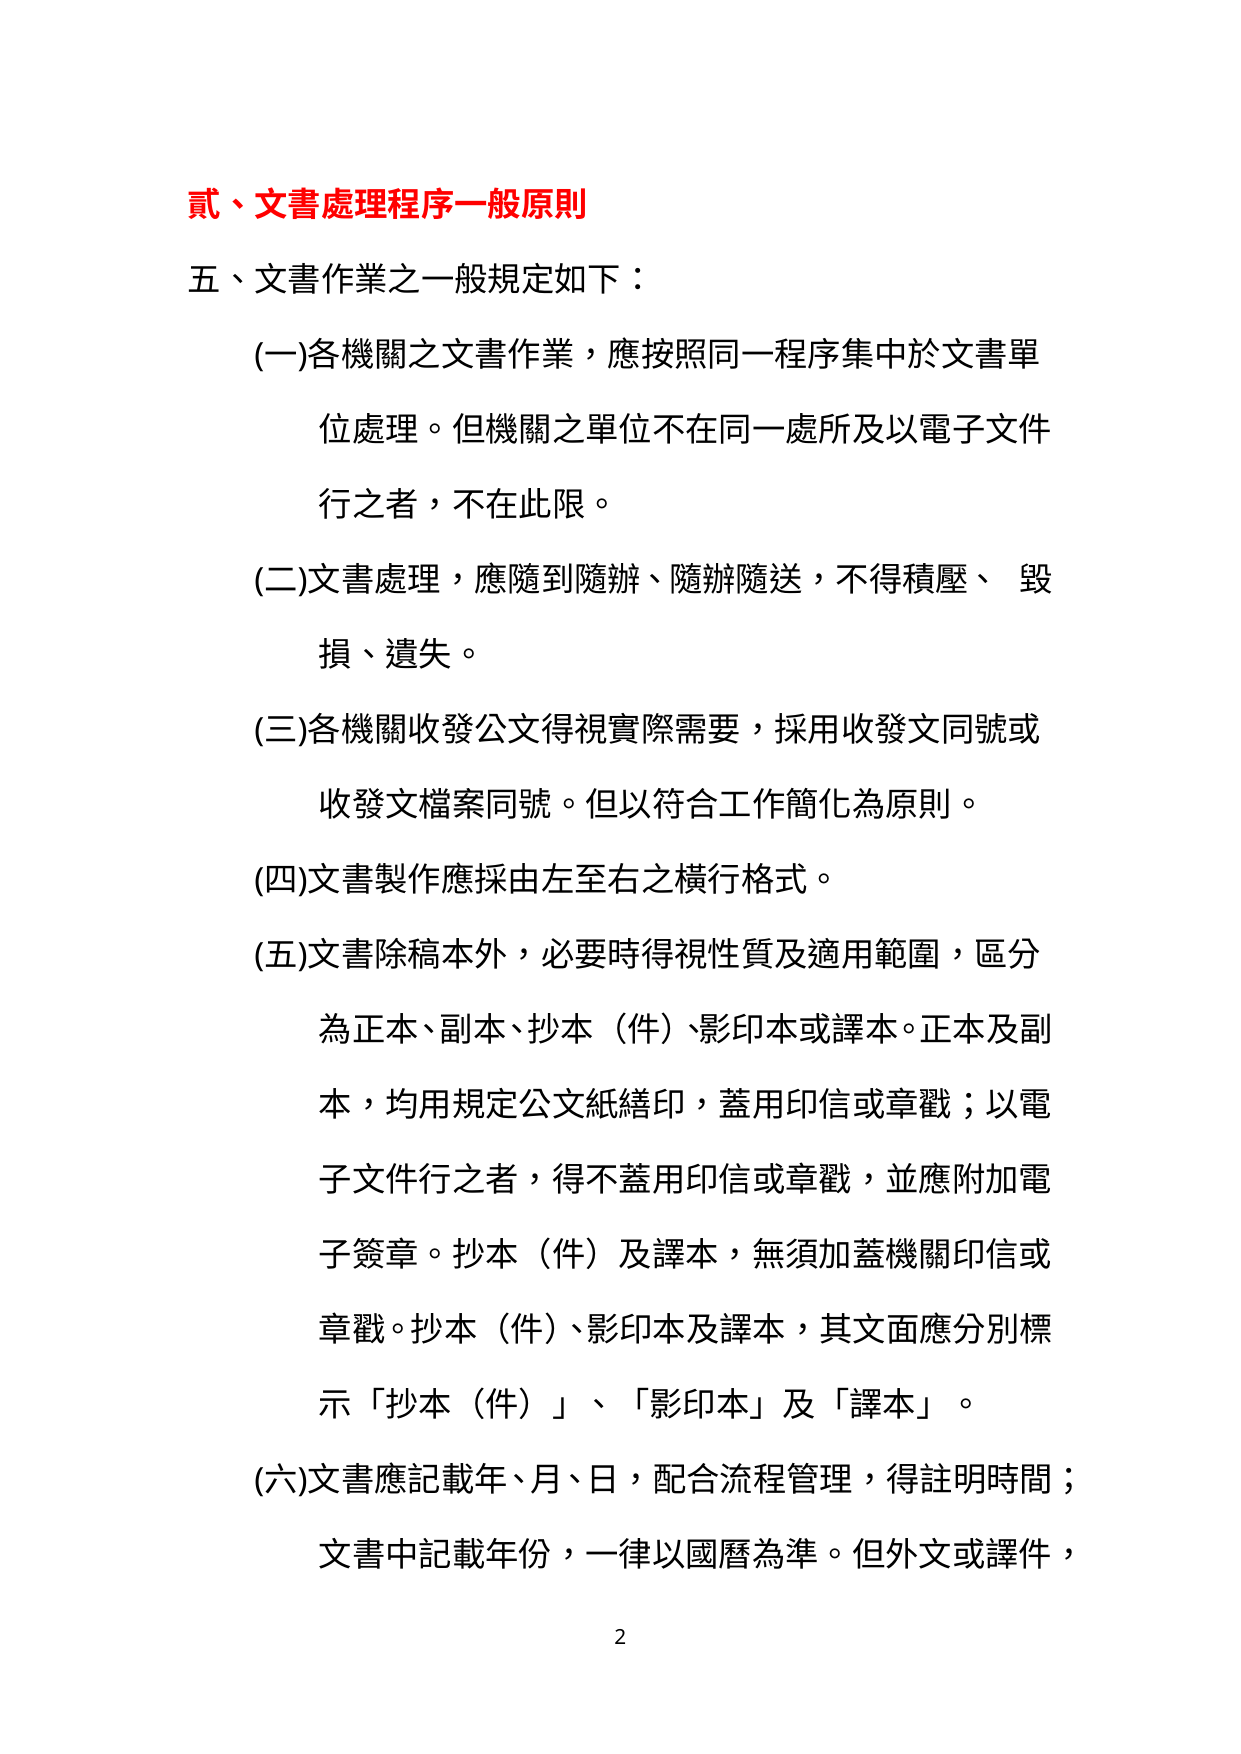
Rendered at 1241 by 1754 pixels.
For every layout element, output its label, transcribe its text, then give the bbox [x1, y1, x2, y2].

text (六)文書應記載年、月、日，配合流程管理，得註明時間；文書中記載年份，一律以國曆為準。但外文或譯件，得採用西元紀年。 [254, 1439, 1053, 1589]
text (三)各機關收發公文得視實際需要，採用收發文同號或收發文檔案同號。但以符合工作簡化為原則。 [254, 689, 1053, 839]
text (四)文書製作應採由左至右之橫行格式。 [254, 839, 1053, 914]
text (一)各機關之文書作業，應按照同一程序集中於文書單位處理。但機關之單位不在同一處所及以電子文件行之者，不在此限。 [254, 314, 1053, 539]
text 貳、文書處理程序一般原則 [187, 164, 1053, 239]
text 五、文書作業之一般規定如下： [187, 239, 1053, 314]
text (二)文書處理，應隨到隨辦、隨辦隨送，不得積壓、 毀損、遺失。 [254, 539, 1053, 689]
text (五)文書除稿本外，必要時得視性質及適用範圍，區分為正本、副本、抄本（件）、影印本或譯本。正本及副本，均用規定公文紙繕印，蓋用印信或章戳；以電子文件行之者，得不蓋用印信或章戳，並應附加電子簽章。抄本（件）及譯本，無須加蓋機關印信或章戳。抄本（件）、影印本及譯本，其文面應分別標示「抄本（件）」、「影印本」及「譯本」。 [254, 914, 1053, 1439]
